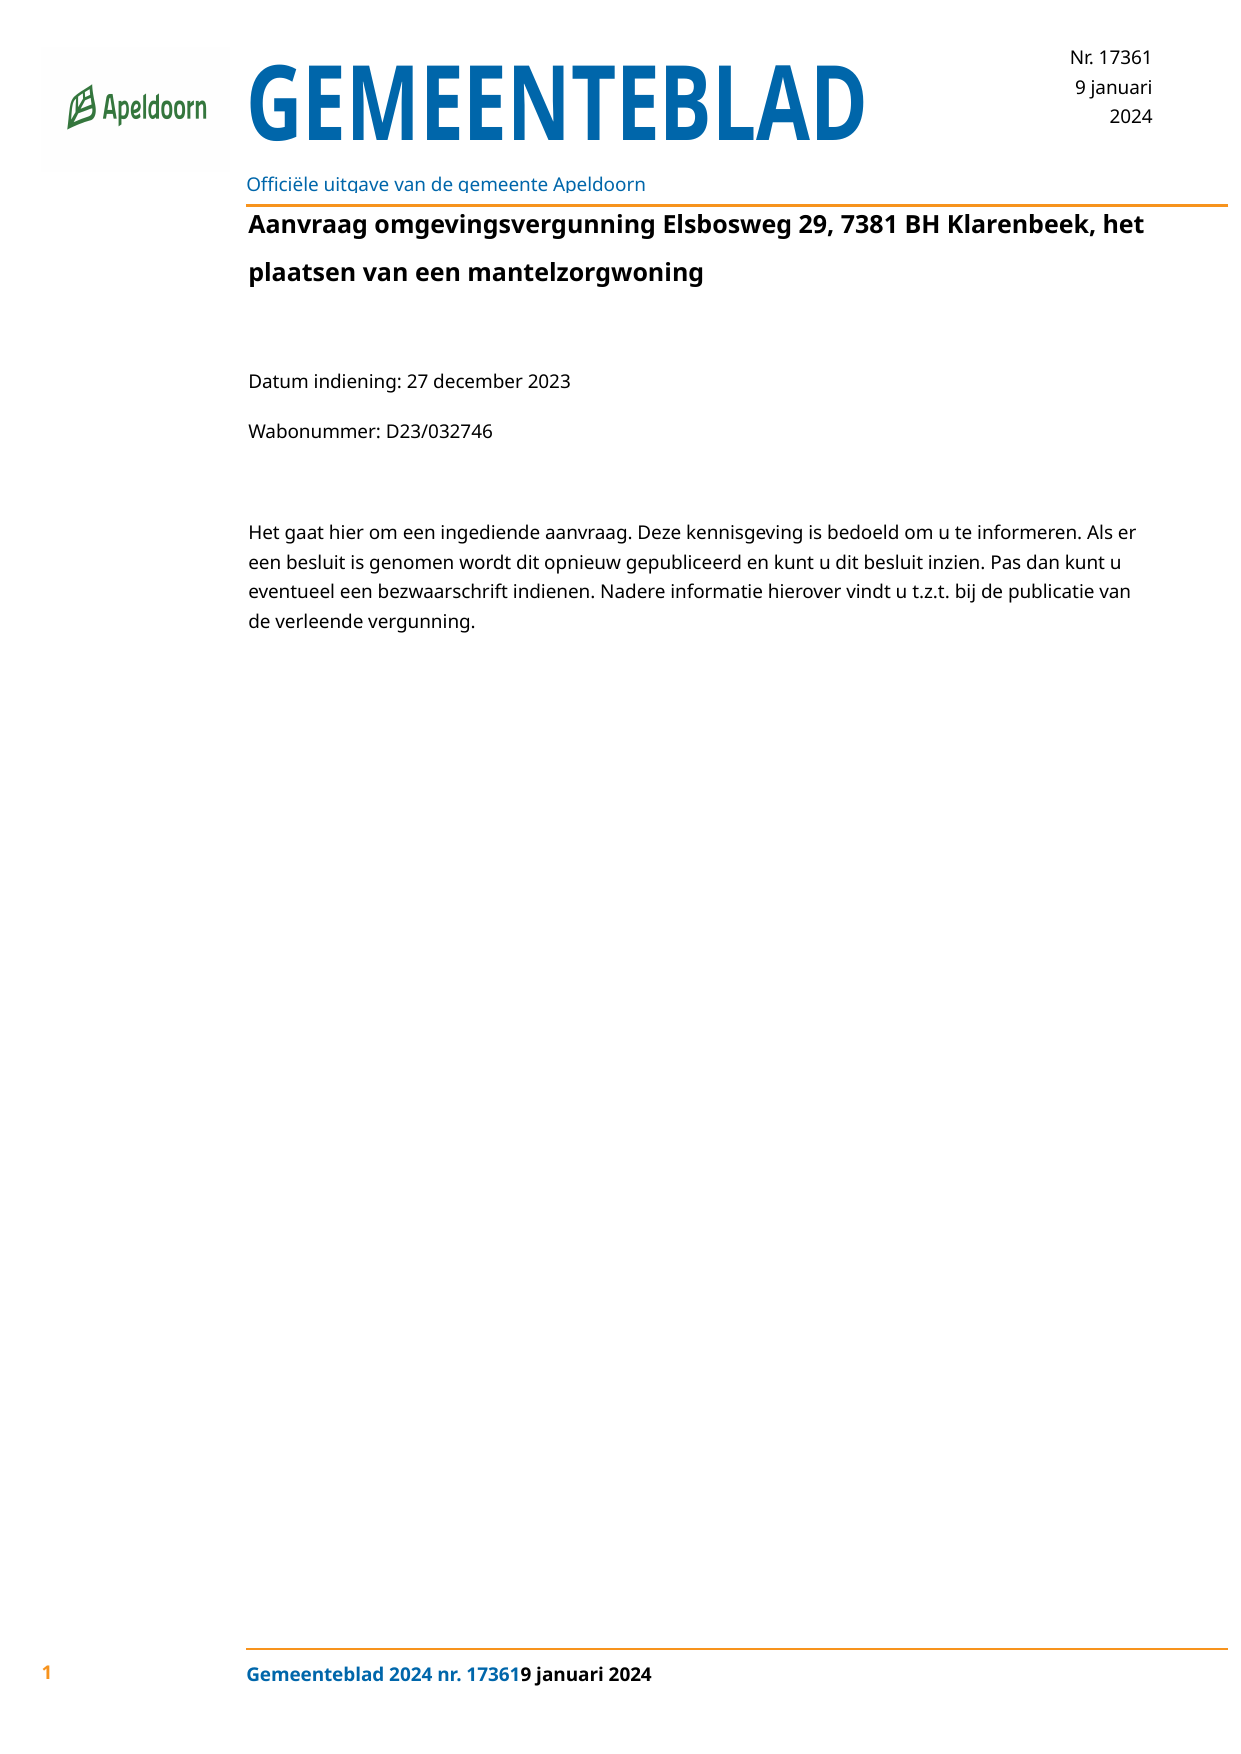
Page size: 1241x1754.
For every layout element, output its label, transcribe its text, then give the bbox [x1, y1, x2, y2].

text Wabonummer: D23/032746 [248, 419, 1152, 444]
text Het gaat hier om een ingediende aanvraag. Deze kennisgeving is bedoeld om u te informeren. Als er een besluit is genomen wordt dit opnieuw gepubliceerd en kunt u dit besluit inzien. Pas dan kunt u eventueel een bezwaarschrift indienen. Nadere informatie hierover vindt u t.z.t. bij de publicatie van de verleende vergunning. [248, 519, 1152, 634]
text Aanvraag omgevingsvergunning Elsbosweg 29, 7381 BH Klarenbeek, het plaatsen van een mantelzorgwoning [248, 207, 1152, 288]
picture [41, 47, 231, 172]
text Datum indiening: 27 december 2023 [248, 368, 1152, 394]
